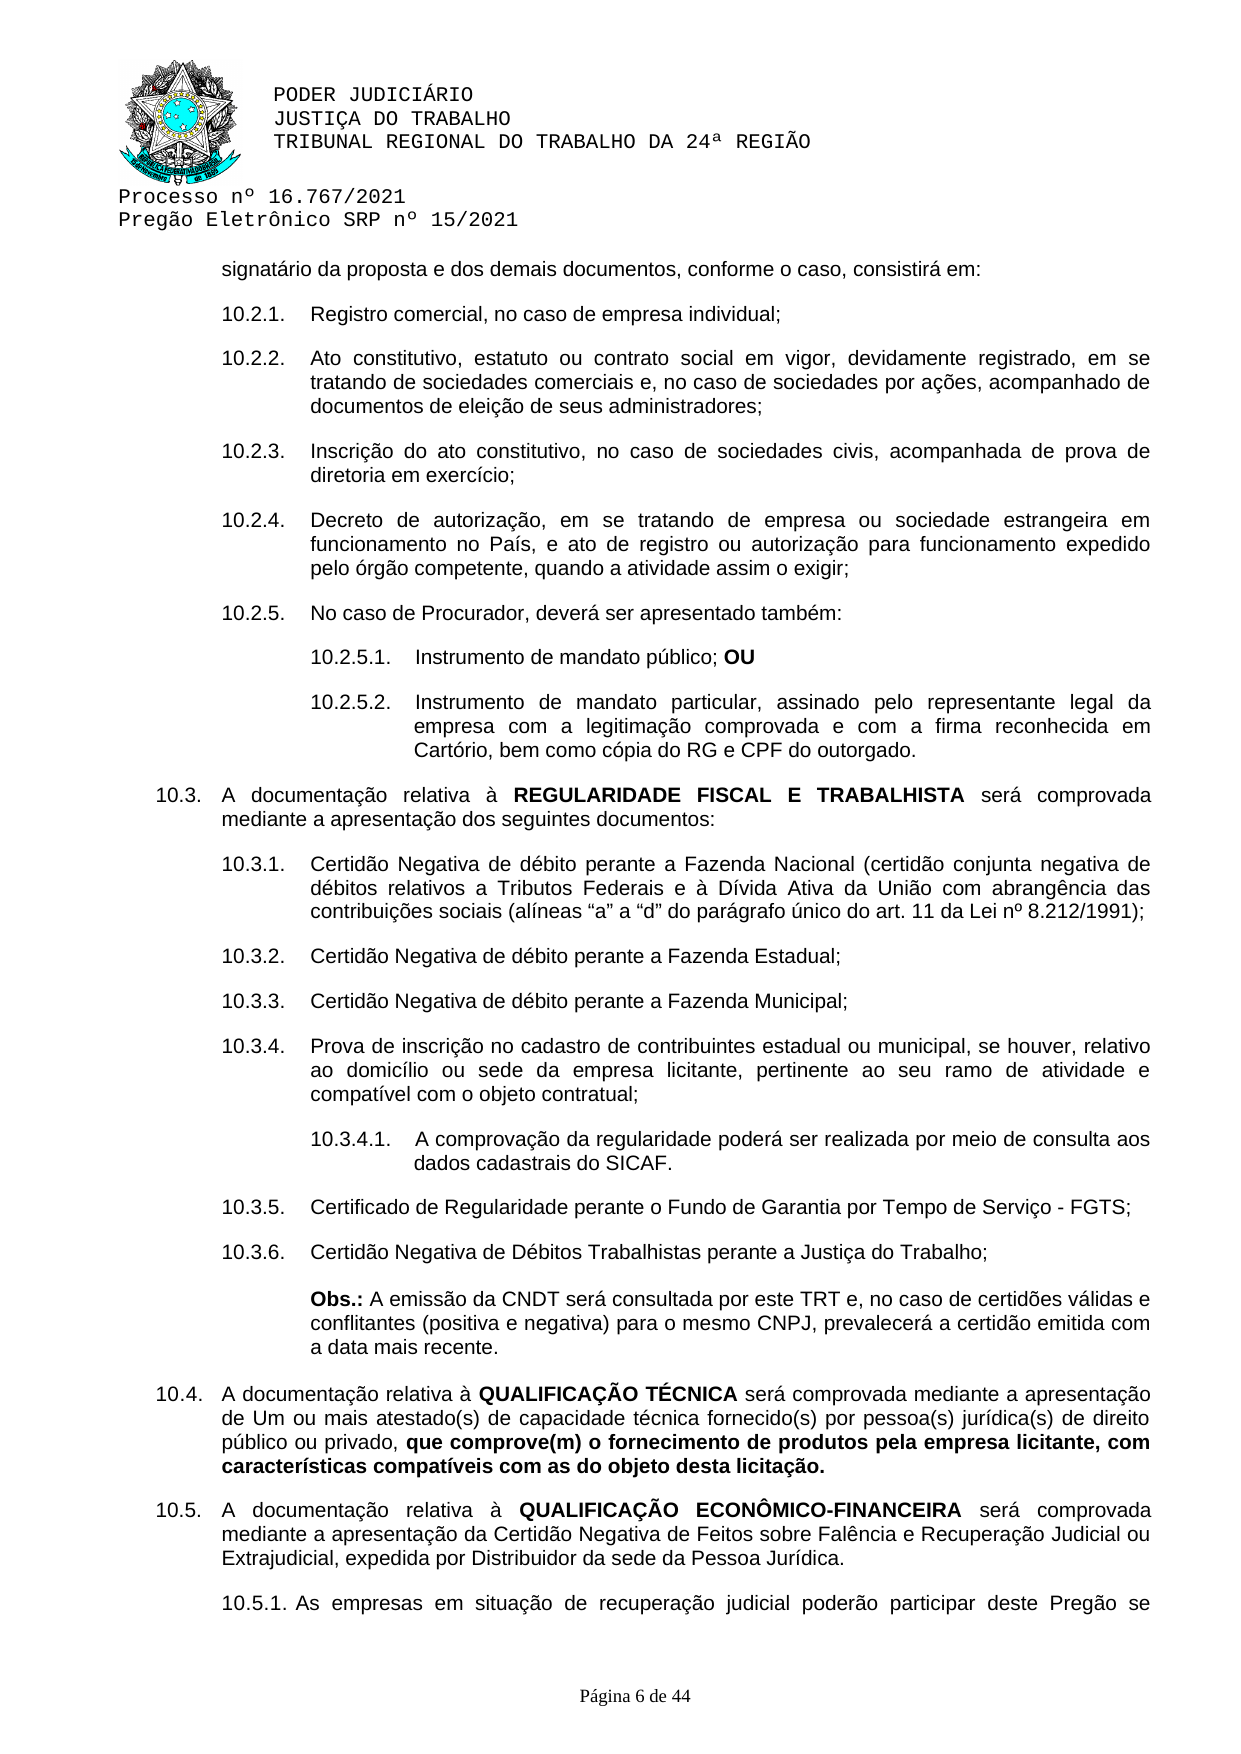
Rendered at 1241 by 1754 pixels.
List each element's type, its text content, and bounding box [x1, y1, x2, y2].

list A documentação relativa à QUALIFICAÇÃO TÉCNICA será comprovada mediante a apresentação de Um ou mais atestado(s) de capacidade técnica fornecido(s) por pessoa(s) jurídica(s) de direito público ou privado, que comprove(m) o fornecimento de produtos pela empresa licitante, com características compatíveis com as do objeto desta licitação. [155, 1382, 1152, 1477]
list Certidão Negativa de Débitos Trabalhistas perante a Justiça do Trabalho; [221, 1240, 1152, 1264]
list Instrumento de mandato particular, assinado pelo representante legal da empresa com a legitimação comprovada e com a firma reconhecida em Cartório, bem como cópia do RG e CPF do outorgado. [310, 690, 1152, 762]
list A comprovação da regularidade poderá ser realizada por meio de consulta aos dados cadastrais do SICAF. [310, 1126, 1152, 1174]
text Obs.: A emissão da CNDT será consultada por este TRT e, no caso de certidões válidas e conflitantes (positiva e negativa) para o mesmo CNPJ, prevalecerá a certidão emitida com a data mais recente. [310, 1287, 1152, 1359]
list No caso de Procurador, deverá ser apresentado também: [221, 600, 1152, 624]
list Decreto de autorização, em se tratando de empresa ou sociedade estrangeira em funcionamento no País, e ato de registro ou autorização para funcionamento expedido pelo órgão competente, quando a atividade assim o exigir; [221, 508, 1152, 579]
list A documentação relativa à REGULARIDADE FISCAL E TRABALHISTA será comprovada mediante a apresentação dos seguintes documentos: [155, 783, 1152, 831]
list Prova de inscrição no cadastro de contribuintes estadual ou municipal, se houver, relativo ao domicílio ou sede da empresa licitante, pertinente ao seu ramo de atividade e compatível com o objeto contratual; [221, 1034, 1152, 1106]
list As empresas em situação de recuperação judicial poderão participar deste Pregão se [221, 1591, 1152, 1615]
list A documentação relativa à QUALIFICAÇÃO ECONÔMICO-FINANCEIRA será comprovada mediante a apresentação da Certidão Negativa de Feitos sobre Falência e Recuperação Judicial ou Extrajudicial, expedida por Distribuidor da sede da Pessoa Jurídica. [155, 1498, 1152, 1570]
list signatário da proposta e dos demais documentos, conforme o caso, consistirá em: [155, 257, 1152, 281]
list Instrumento de mandato público; OU [310, 645, 1152, 669]
list Registro comercial, no caso de empresa individual; [221, 301, 1152, 325]
list Inscrição do ato constitutivo, no caso de sociedades civis, acompanhada de prova de diretoria em exercício; [221, 439, 1152, 487]
list Certidão Negativa de débito perante a Fazenda Municipal; [221, 989, 1152, 1013]
list Ato constitutivo, estatuto ou contrato social em vigor, devidamente registrado, em se tratando de sociedades comerciais e, no caso de sociedades por ações, acompanhado de documentos de eleição de seus administradores; [221, 346, 1152, 418]
list Certidão Negativa de débito perante a Fazenda Estadual; [221, 944, 1152, 968]
list Certidão Negativa de débito perante a Fazenda Nacional (certidão conjunta negativa de débitos relativos a Tributos Federais e à Dívida Ativa da União com abrangência das contribuições sociais (alíneas “a” a “d” do parágrafo único do art. 11 da Lei nº 8.212/1991); [221, 851, 1152, 923]
picture [118, 59, 243, 186]
list Certificado de Regularidade perante o Fundo de Garantia por Tempo de Serviço - FGTS; [221, 1195, 1152, 1219]
